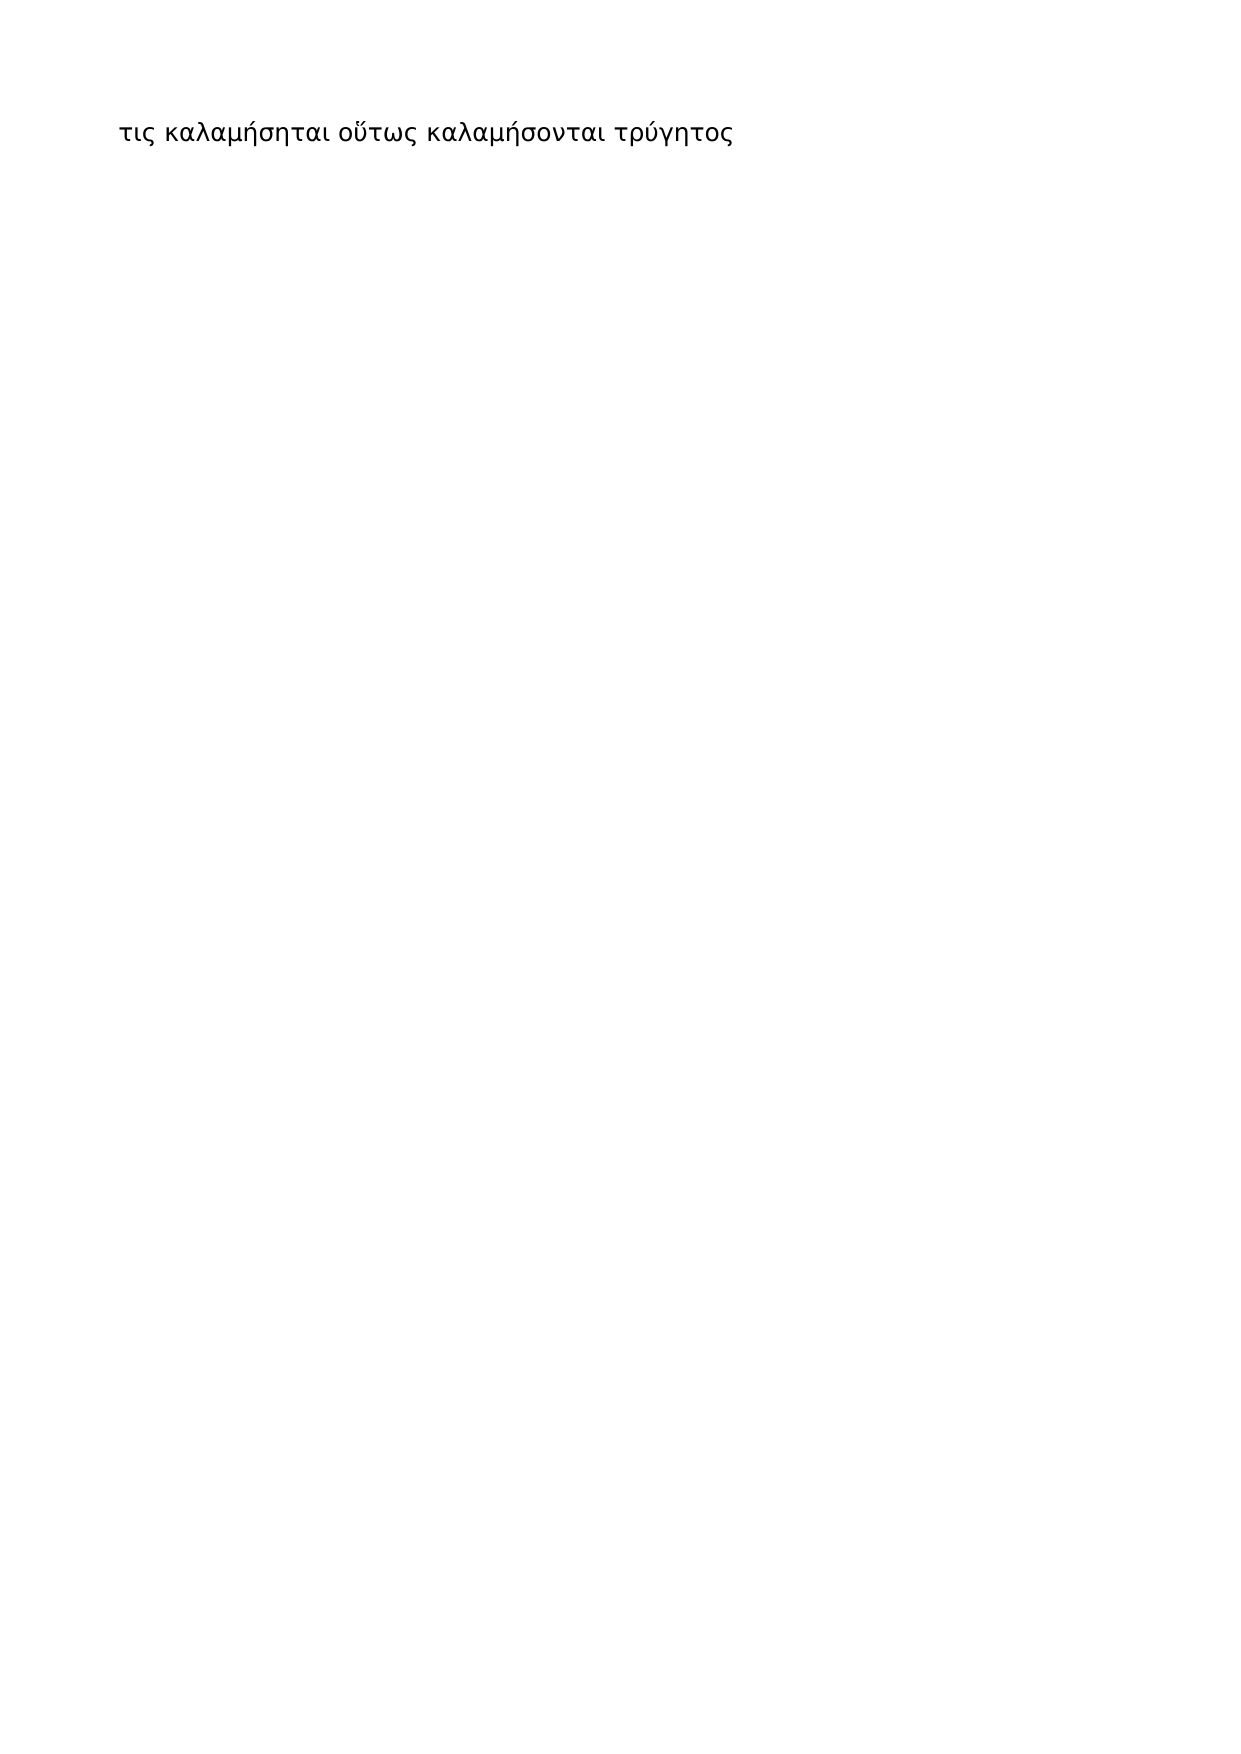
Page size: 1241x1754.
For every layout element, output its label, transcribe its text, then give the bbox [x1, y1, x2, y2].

text τις καλαμήσηται οὕτως καλαμήσονται τρύγητος [118, 118, 1122, 147]
